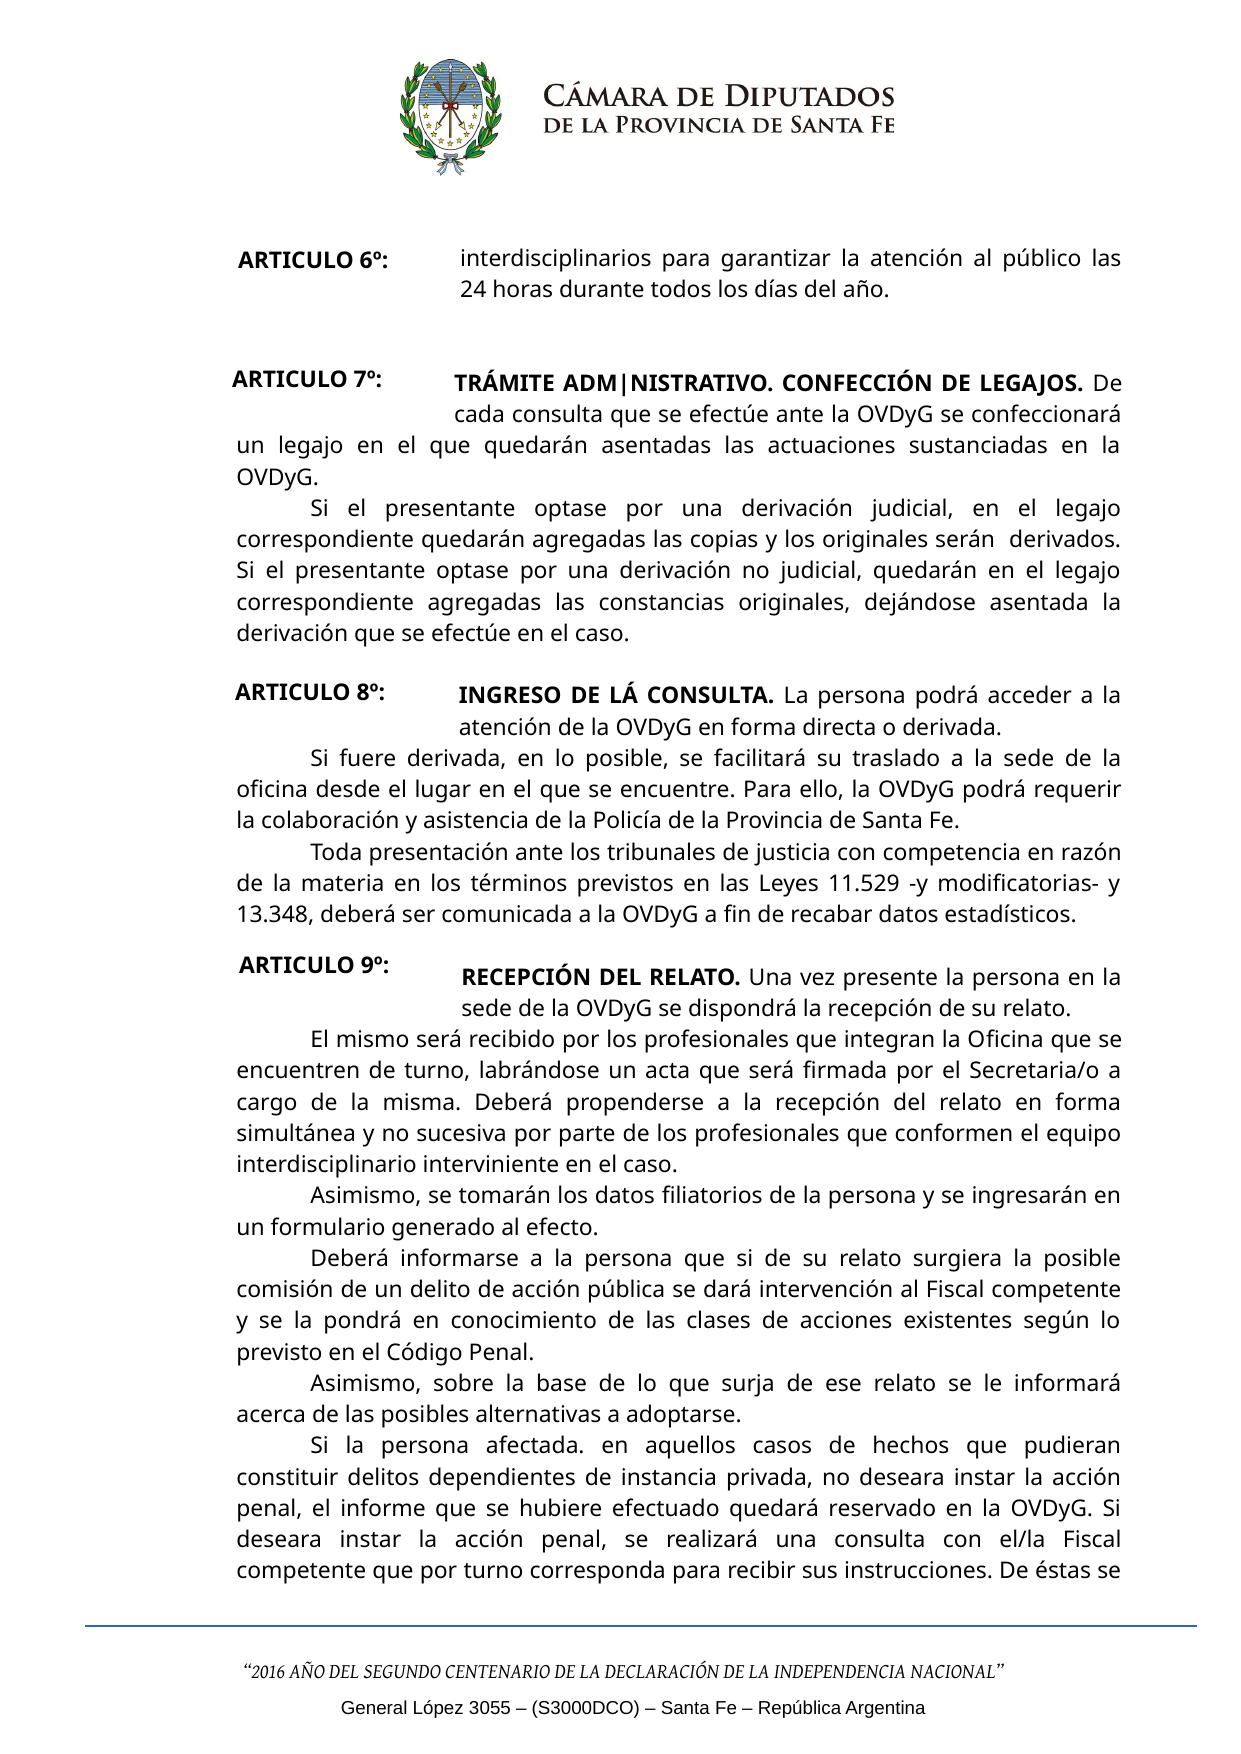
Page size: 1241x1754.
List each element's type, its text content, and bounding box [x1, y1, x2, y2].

text ARTICULO 6º: [238, 244, 445, 276]
text Deberá informarse a la persona que si de su relato surgiera la posible comisión de un delito de acción pública se dará intervención al Fiscal competente y se la pondrá en conocimiento de las clases de acciones existentes según lo previsto en el Código Penal. [236, 1242, 1122, 1367]
text ARTICULO 8º: [235, 676, 444, 707]
text ARTICULO 9º: [239, 949, 446, 981]
text ARTICULO 7º: [232, 363, 439, 394]
text Si fuere derivada, en lo posible, se facilitará su traslado a la sede de la oficina desde el lugar en el que se encuentre. Para ello, la OVDyG podrá requerir la colaboración y asistencia de la Policía de la Provincia de Santa Fe. [236, 742, 1122, 836]
text El mismo será recibido por los profesionales que integran la Oﬁcina que se encuentren de turno, labrándose un acta que será firmada por el Secretaria/o a cargo de la misma. Deberá propenderse a la recepción del relato en forma simultánea y no sucesiva por parte de los profesionales que conformen el equipo interdisciplinario interviniente en el caso. [236, 1023, 1122, 1179]
text Si el presentante optase por una derivación judicial, en el legajo correspondiente quedarán agregadas las copias y los originales serán derivados. Si el presentante optase por una derivación no judicial, quedarán en el legajo correspondiente agregadas las constancias originales, dejándose asentada la derivación que se efectúe en el caso. [236, 492, 1122, 648]
text RECEPCIÓN DEL RELATO. Una vez presente la persona en la sede de la OVDyG se dispondrá la recepción de su relato. [236, 961, 1122, 1023]
text TRÁMITE ADM|NISTRATIVO. CONFECCIÓN DE LEGAJOS. De cada consulta que se efectúe ante la OVDyG se confeccionará un legajo en el que quedarán asentadas las actuaciones sustanciadas en la OVDyG. [236, 367, 1122, 492]
text INGRESO DE LÁ CONSULTA. La persona podrá acceder a la atención de la OVDyG en forma directa o derivada. [236, 679, 1122, 742]
picture [400, 59, 894, 180]
text Si la persona afectada. en aquellos casos de hechos que pudieran constituir delitos dependientes de instancia privada, no deseara instar la acción penal, el informe que se hubiere efectuado quedará reservado en la OVDyG. Si deseara instar la acción penal, se realizará una consulta con el/la Fiscal competente que por turno corresponda para recibir sus instrucciones. De éstas se [236, 1429, 1122, 1586]
text Toda presentación ante los tribunales de justicia con competencia en razón de la materia en los términos previstos en las Leyes 11.529 -y modificatorias- y 13.348, deberá ser comunicada a la OVDyG a ﬁn de recabar datos estadísticos. [236, 836, 1122, 929]
text interdisciplinarios para garantizar la atención al público las 24 horas durante todos los días del año. [236, 242, 1122, 304]
text Asimismo, sobre la base de lo que surja de ese relato se le informará acerca de las posibles alternativas a adoptarse. [236, 1367, 1122, 1429]
text Asimismo, se tomarán los datos ﬁliatorios de la persona y se ingresarán en un formulario generado al efecto. [236, 1179, 1122, 1242]
